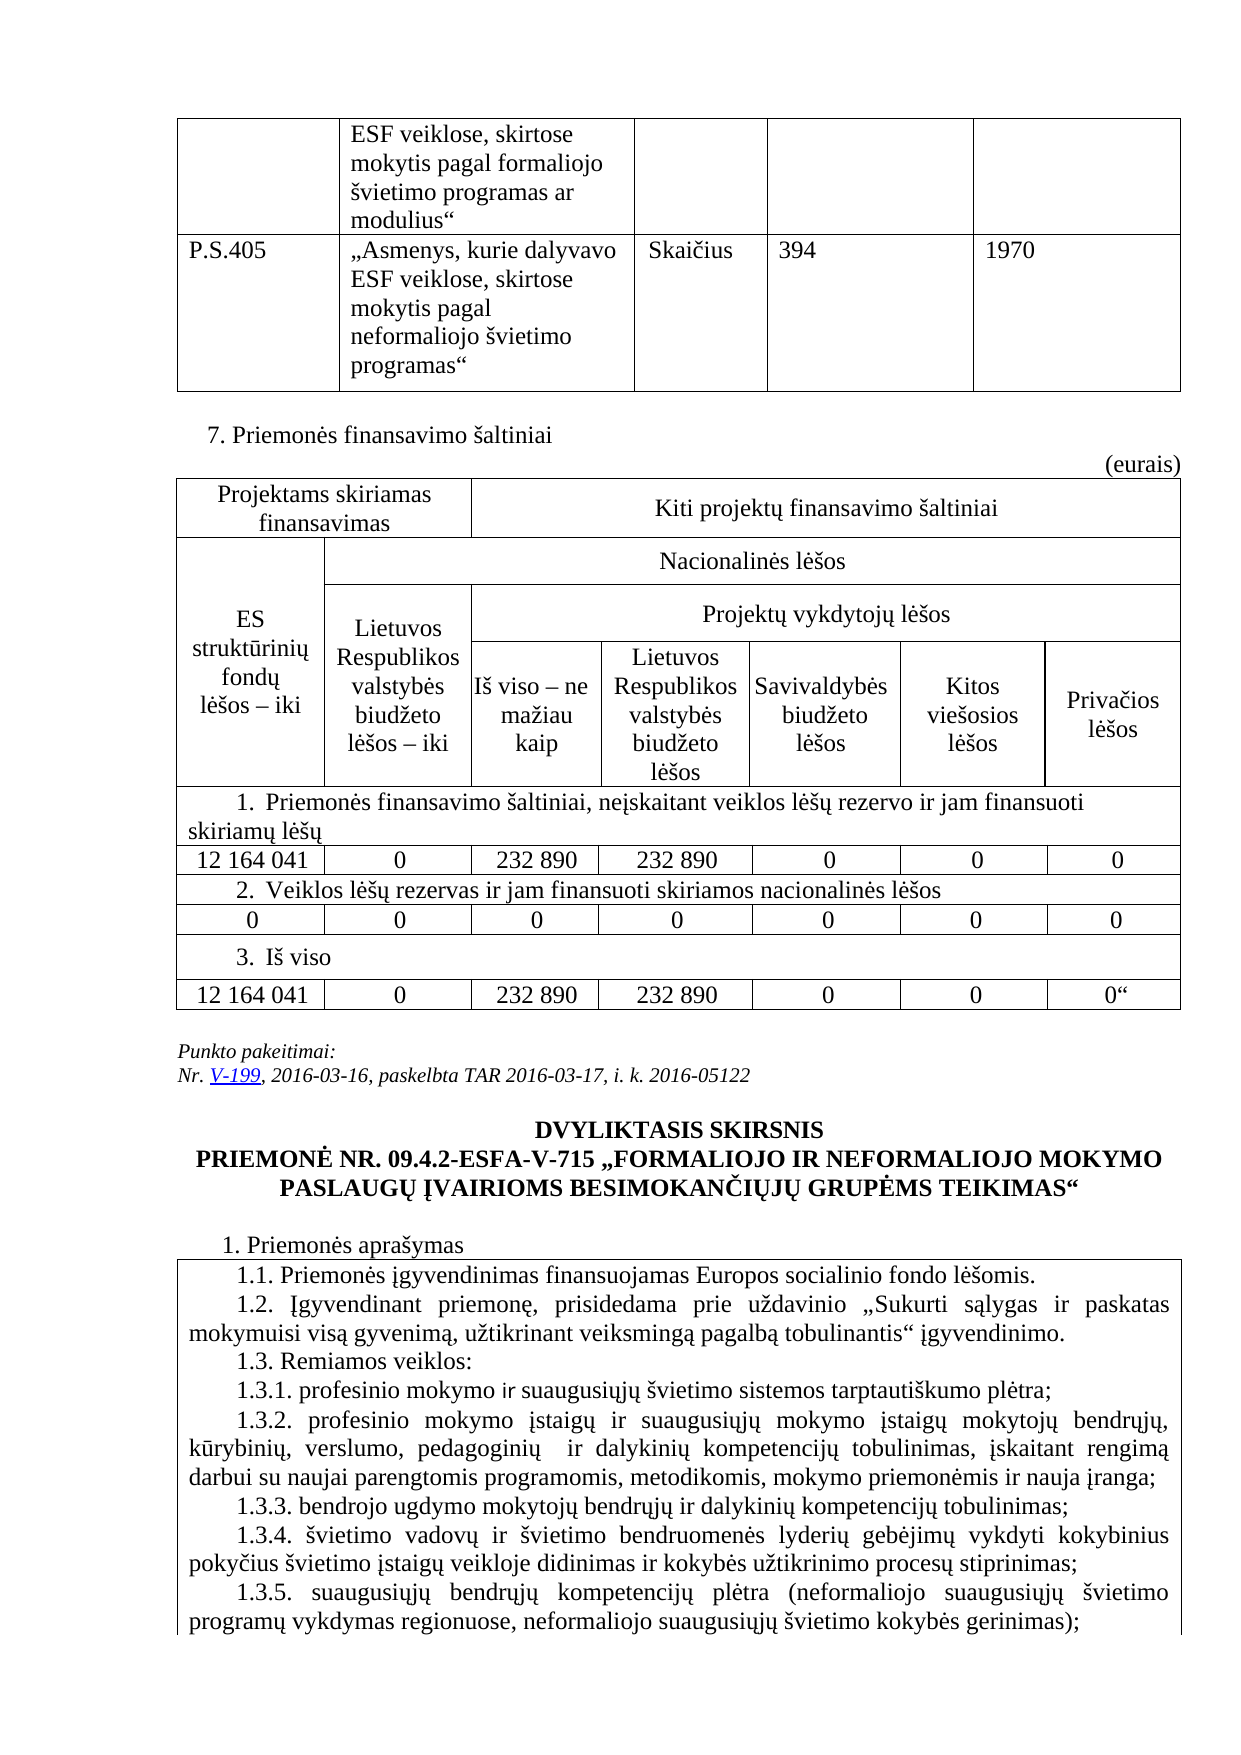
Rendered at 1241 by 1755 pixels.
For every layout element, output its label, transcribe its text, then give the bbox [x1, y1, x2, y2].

table_cell ES struktūrinių fondų lėšos – iki [177, 538, 324, 786]
table_cell 0 [325, 846, 471, 874]
table_cell 232 890 [472, 980, 598, 1009]
text DVYLIKTASIS SKIRSNIS [177, 1115, 1181, 1144]
table_header 1.1. Priemonės įgyvendinimas finansuojamas Europos socialinio fondo lėšomis. [178, 1260, 1181, 1289]
table_cell 0 [177, 905, 324, 934]
table_cell 1970 [974, 235, 1180, 391]
table_cell Lietuvos Respublikos valstybės biudžeto lėšos [602, 642, 749, 786]
text PRIEMONĖ NR. 09.4.2-ESFA-V-715 „FORMALIOJO IR NEFORMALIOJO MOKYMO PASLAUGŲ ĮVAIRIOMS BESIMOKANČIŲJŲ GRUPĖMS TEIKIMAS“ [177, 1144, 1181, 1202]
table_cell [974, 119, 1180, 234]
text (eurais) [177, 449, 1181, 478]
table_cell 1. Priemonės finansavimo šaltiniai, neįskaitant veiklos lėšų rezervo ir jam finansuoti skiriamų lėšų [177, 787, 1180, 844]
table_cell ESF veiklose, skirtose mokytis pagal formaliojo švietimo programas ar modulius“ [340, 119, 634, 234]
table_cell Kitos viešosios lėšos [901, 642, 1044, 786]
table_cell 0 [753, 980, 900, 1009]
text Punkto pakeitimai: [177, 1038, 1181, 1063]
table_cell Skaičius [635, 235, 767, 391]
table_header Kiti projektų finansavimo šaltiniai [472, 479, 1180, 537]
table_cell Savivaldybės biudžeto lėšos [750, 642, 900, 786]
table_cell 1.2. Įgyvendinant priemonę, prisidedama prie uždavinio „Sukurti sąlygas ir paskatas mokymuisi visą gyvenimą, užtikrinant veiksmingą pagalbą tobulinantis“ įgyvendinimo. [178, 1289, 1181, 1346]
table_cell 0 [901, 980, 1047, 1009]
table_cell 2. Veiklos lėšų rezervas ir jam finansuoti skiriamos nacionalinės lėšos [177, 875, 1180, 904]
table_cell 0 [1048, 846, 1180, 874]
table_cell 0 [901, 905, 1047, 934]
text 1. Priemonės aprašymas [222, 1230, 1181, 1259]
table_cell 0 [753, 905, 900, 934]
table_cell 0 [325, 905, 471, 934]
table_cell 232 890 [599, 846, 752, 874]
table_cell 394 [768, 235, 973, 391]
text 7. Priemonės finansavimo šaltiniai [177, 421, 1181, 449]
table_cell Iš viso – ne mažiau kaip [472, 642, 601, 786]
table_cell 0 [325, 980, 471, 1009]
table_cell Privačios lėšos [1046, 642, 1180, 786]
table_cell 232 890 [472, 846, 598, 874]
table_cell [635, 119, 767, 234]
table_cell [768, 119, 973, 234]
table_cell Lietuvos Respublikos valstybės biudžeto lėšos – iki [325, 585, 471, 786]
table_cell P.S.405 [178, 235, 339, 391]
table_cell 12 164 041 [177, 980, 324, 1009]
table_cell [178, 119, 339, 234]
table_cell „Asmenys, kurie dalyvavo ESF veiklose, skirtose mokytis pagal neformaliojo švietimo programas“ [340, 235, 634, 391]
table_cell 1.3. Remiamos veiklos: 1.3.1. profesinio mokymo ir suaugusiųjų švietimo sistemos tarptautiškumo plėtra; 1.3.2. profesinio mokymo įstaigų ir suaugusiųjų mokymo įstaigų mokytojų bendrųjų, kūrybinių, verslumo, pedagoginių ir dalykinių kompetencijų tobulinimas, įskaitant rengimą darbui su naujai parengtomis programomis, metodikomis, mokymo priemonėmis ir nauja įranga; 1.3.3. bendrojo ugdymo mokytojų bendrųjų ir dalykinių kompetencijų tobulinimas; 1.3.4. švietimo vadovų ir švietimo bendruomenės lyderių gebėjimų vykdyti kokybinius pokyčius švietimo įstaigų veikloje didinimas ir kokybės užtikrinimo procesų stiprinimas; 1.3.5. suaugusiųjų bendrųjų kompetencijų plėtra (neformaliojo suaugusiųjų švietimo programų vykdymas regionuose, neformaliojo suaugusiųjų švietimo kokybės gerinimas); [178, 1346, 1181, 1635]
table_cell 232 890 [599, 980, 752, 1009]
text Nr. V-199, 2016-03-16, paskelbta TAR 2016-03-17, i. k. 2016-05122 [177, 1063, 1181, 1087]
table_cell 0 [901, 846, 1047, 874]
table_cell 12 164 041 [177, 846, 324, 874]
table_cell 0 [1048, 905, 1180, 934]
table_cell Nacionalinės lėšos [325, 538, 1180, 584]
table_header Projektams skiriamas finansavimas [177, 479, 471, 537]
table_cell 0 [472, 905, 598, 934]
table_cell 0“ [1048, 980, 1180, 1009]
table_cell 0 [599, 905, 752, 934]
table_cell Projektų vykdytojų lėšos [472, 585, 1180, 641]
table_cell 0 [753, 846, 900, 874]
table_cell 3. Iš viso [177, 935, 1180, 979]
